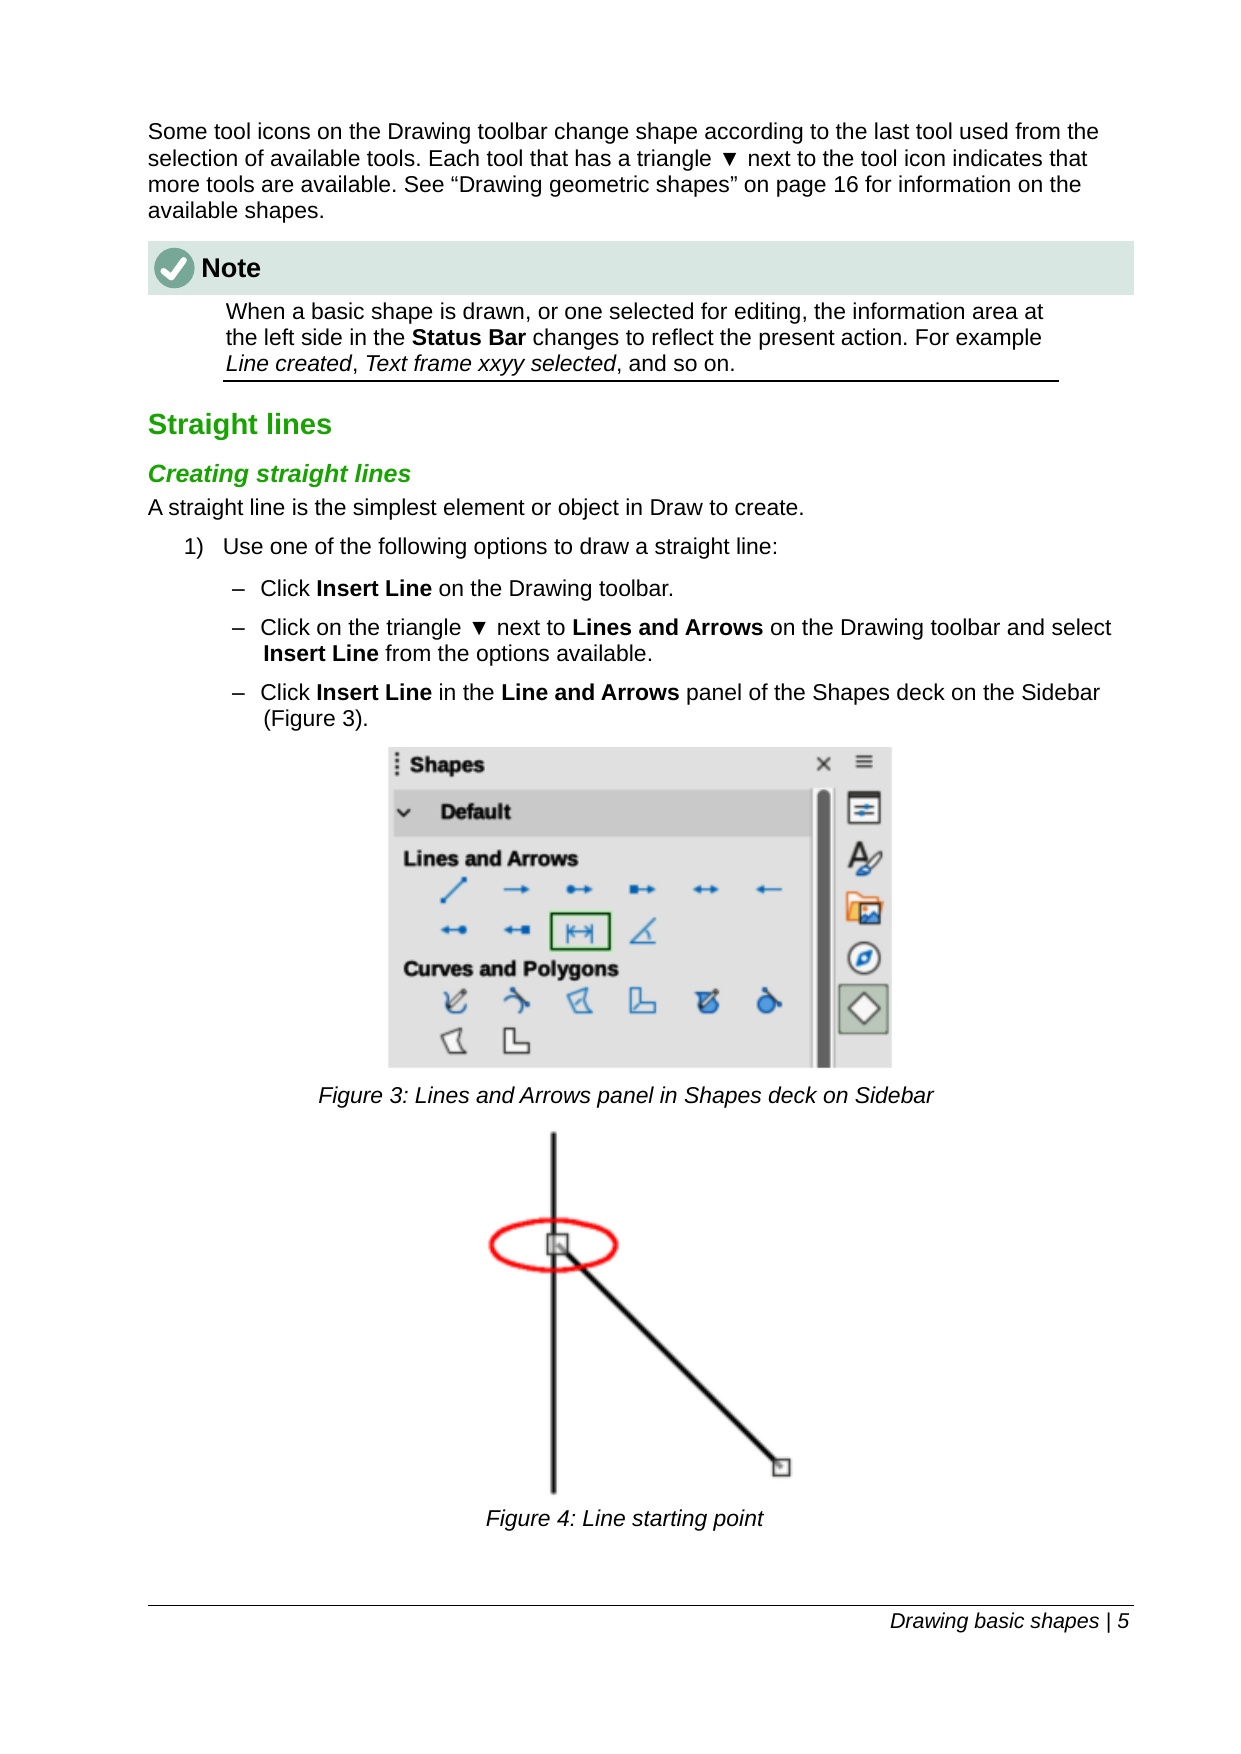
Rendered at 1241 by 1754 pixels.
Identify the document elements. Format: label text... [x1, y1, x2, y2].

list Use one of the following options to draw a straight line: [204, 533, 1134, 559]
subtitle Note [148, 241, 1134, 295]
subtitle Creating straight lines [148, 459, 1134, 488]
list Click Insert Line on the Drawing toolbar. [229, 572, 1134, 601]
list Some tool icons on the Drawing toolbar change shape according to the last tool used from the selection of available tools. Each tool that has a triangle ▼ next to the tool icon indicates that more tools are available. See “Drawing geometric shapes” on page 16 for information on the available shapes. [148, 118, 1134, 223]
subtitle Straight lines [148, 407, 1134, 440]
text Figure 3: Lines and Arrows panel in Shapes deck on Sidebar [318, 1082, 963, 1108]
text When a basic shape is drawn, or one selected for editing, the information area at the left side in the Status Bar changes to reflect the present action. For example Line created, Text frame xxyy selected, and so on. [223, 295, 1059, 380]
picture [485, 1128, 797, 1505]
text A straight line is the simplest element or object in Draw to create. [148, 494, 1134, 521]
list Click Insert Line in the Line and Arrows panel of the Shapes deck on the Sidebar (Figure 3). [229, 676, 1134, 734]
text Figure 4: Line starting point [486, 1505, 796, 1531]
picture [388, 747, 894, 1070]
list Click on the triangle ▼ next to Lines and Arrows on the Drawing toolbar and select Insert Line from the options available. [229, 611, 1134, 666]
